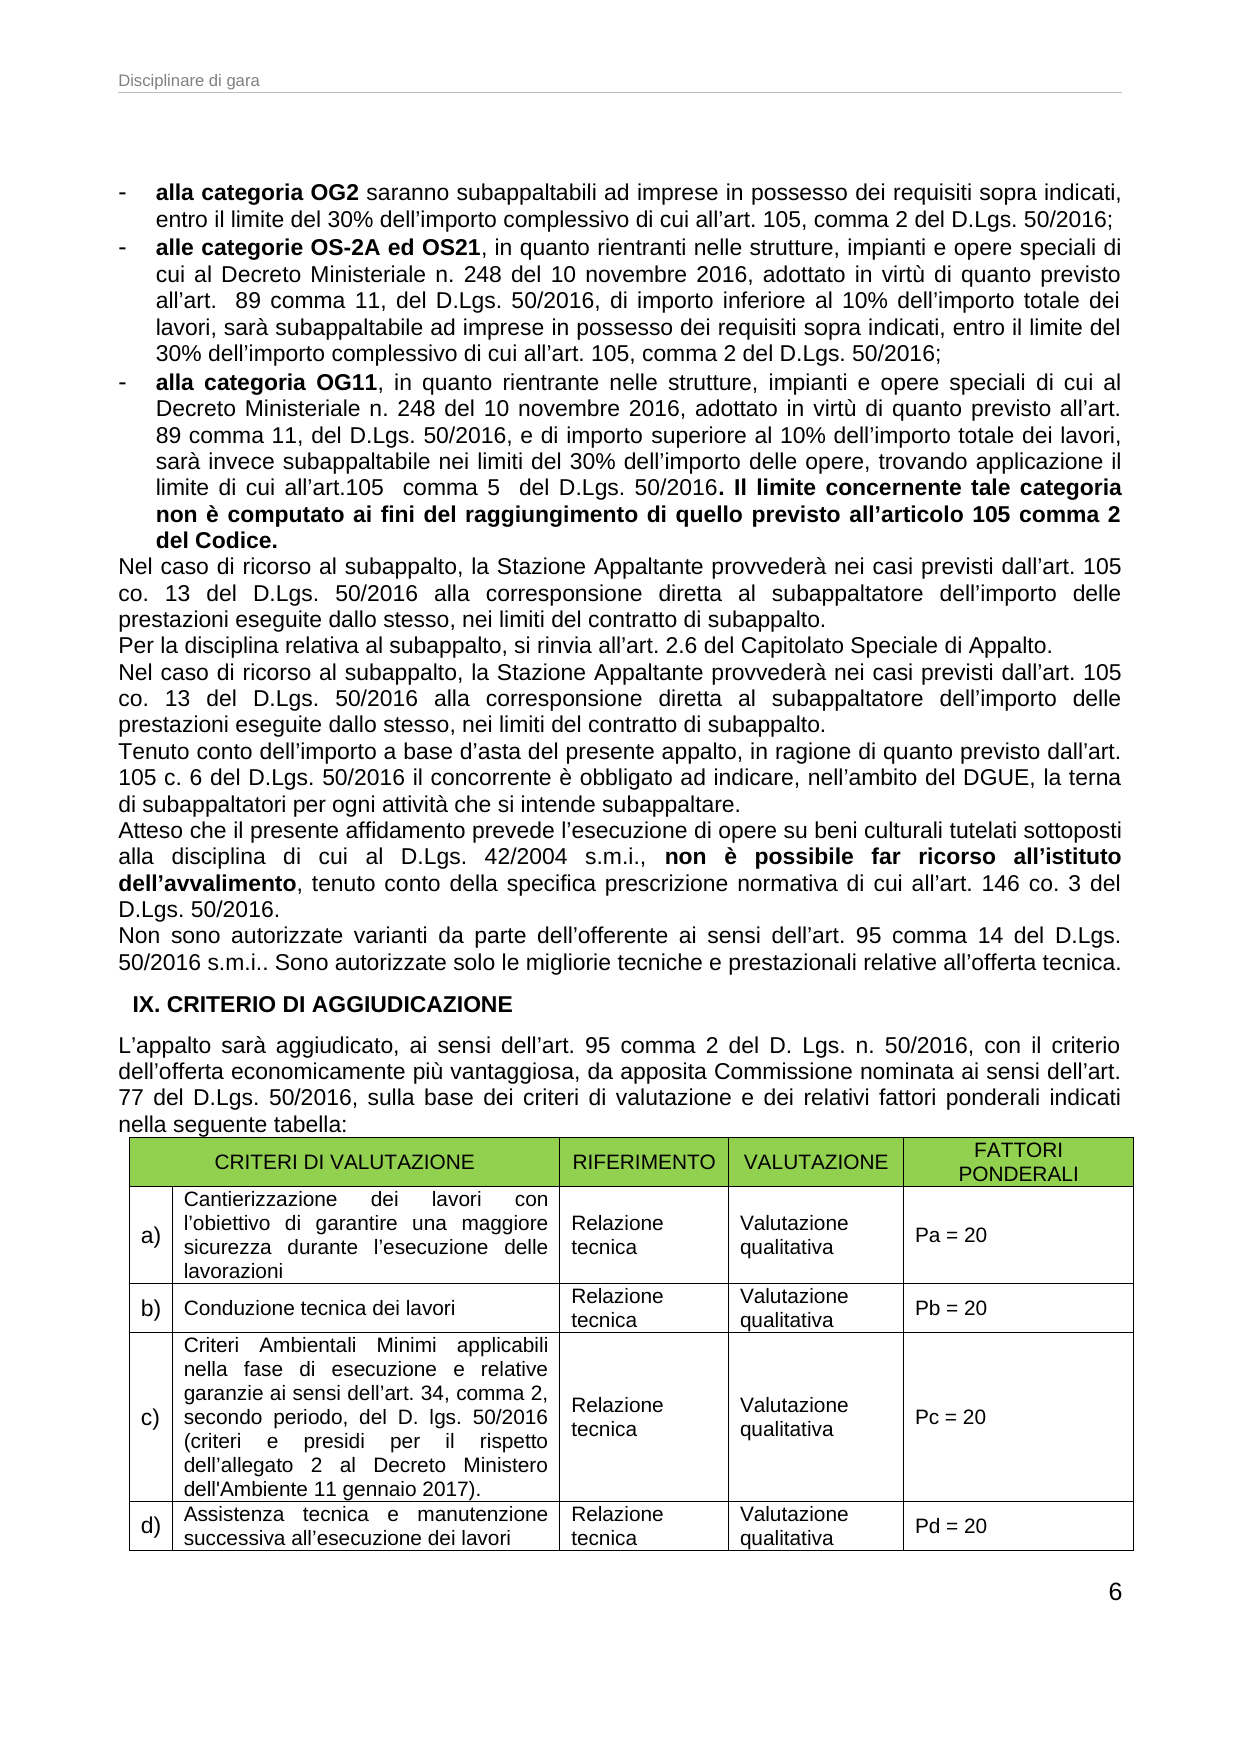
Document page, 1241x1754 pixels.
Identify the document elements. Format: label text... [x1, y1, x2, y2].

table_cell Relazione tecnica [560, 1284, 728, 1332]
list alla categoria OG11, in quanto rientrante nelle strutture, impianti e opere speciali di cui al Decreto Ministeriale n. 248 del 10 novembre 2016, adottato in virtù di quanto previsto all’art. 89 comma 11, del D.Lgs. 50/2016, e di importo superiore al 10% dell’importo totale dei lavori, sarà invece subappaltabile nei limiti del 30% dell’importo delle opere, trovando applicazione il limite di cui all’art.105 comma 5 del D.Lgs. 50/2016. Il limite concernente tale categoria non è computato ai fini del raggiungimento di quello previsto all’articolo 105 comma 2 del Codice. [118, 366, 1122, 553]
table_cell Valutazione qualitativa [729, 1333, 903, 1501]
text Tenuto conto dell’importo a base d’asta del presente appalto, in ragione di quanto previsto dall’art. 105 c. 6 del D.Lgs. 50/2016 il concorrente è obbligato ad indicare, nell’ambito del DGUE, la terna di subappaltatori per ogni attività che si intende subappaltare. [118, 738, 1122, 817]
text Per la disciplina relativa al subappalto, si rinvia all’art. 2.6 del Capitolato Speciale di Appalto. [118, 632, 1122, 659]
table_cell Pa = 20 [904, 1187, 1133, 1283]
table_cell Relazione tecnica [560, 1502, 728, 1549]
table_header FATTORI PONDERALI [904, 1138, 1133, 1186]
table_cell Relazione tecnica [560, 1333, 728, 1501]
table_header CRITERI DI VALUTAZIONE [130, 1138, 559, 1186]
list alle categorie OS-2A ed OS21, in quanto rientranti nelle strutture, impianti e opere speciali di cui al Decreto Ministeriale n. 248 del 10 novembre 2016, adottato in virtù di quanto previsto all’art. 89 comma 11, del D.Lgs. 50/2016, di importo inferiore al 10% dell’importo totale dei lavori, sarà subappaltabile ad imprese in possesso dei requisiti sopra indicati, entro il limite del 30% dell’importo complessivo di cui all’art. 105, comma 2 del D.Lgs. 50/2016; [118, 232, 1122, 366]
text Nel caso di ricorso al subappalto, la Stazione Appaltante provvederà nei casi previsti dall’art. 105 co. 13 del D.Lgs. 50/2016 alla corresponsione diretta al subappaltatore dell’importo delle prestazioni eseguite dallo stesso, nei limiti del contratto di subappalto. [118, 659, 1122, 738]
table_cell Valutazione qualitativa [729, 1502, 903, 1549]
table_cell Criteri Ambientali Minimi applicabili nella fase di esecuzione e relative garanzie ai sensi dell’art. 34, comma 2, secondo periodo, del D. lgs. 50/2016 (criteri e presidi per il rispetto dell’allegato 2 al Decreto Ministero dell'Ambiente 11 gennaio 2017). [173, 1333, 559, 1501]
table_cell a) [130, 1187, 172, 1283]
table_cell Pd = 20 [904, 1502, 1133, 1549]
text Nel caso di ricorso al subappalto, la Stazione Appaltante provvederà nei casi previsti dall’art. 105 co. 13 del D.Lgs. 50/2016 alla corresponsione diretta al subappaltatore dell’importo delle prestazioni eseguite dallo stesso, nei limiti del contratto di subappalto. [118, 553, 1122, 632]
table_cell Relazione tecnica [560, 1187, 728, 1283]
table_cell c) [130, 1333, 172, 1501]
table_cell Valutazione qualitativa [729, 1284, 903, 1332]
table_cell Assistenza tecnica e manutenzione successiva all’esecuzione dei lavori [173, 1502, 559, 1549]
table_cell Conduzione tecnica dei lavori [173, 1284, 559, 1332]
table_cell Cantierizzazione dei lavori con l’obiettivo di garantire una maggiore sicurezza durante l’esecuzione delle lavorazioni [173, 1187, 559, 1283]
table_cell b) [130, 1284, 172, 1332]
text Non sono autorizzate varianti da parte dell’offerente ai sensi dell’art. 95 comma 14 del D.Lgs. 50/2016 s.m.i.. Sono autorizzate solo le migliorie tecniche e prestazionali relative all’offerta tecnica. [118, 922, 1122, 975]
text IX. CRITERIO DI AGGIUDICAZIONE [120, 977, 1120, 1030]
table_cell Valutazione qualitativa [729, 1187, 903, 1283]
table_header VALUTAZIONE [729, 1138, 903, 1186]
text Atteso che il presente affidamento prevede l’esecuzione di opere su beni culturali tutelati sottoposti alla disciplina di cui al D.Lgs. 42/2004 s.m.i., non è possibile far ricorso all’istituto dell’avvalimento, tenuto conto della specifica prescrizione normativa di cui all’art. 146 co. 3 del D.Lgs. 50/2016. [118, 817, 1122, 922]
table_cell Pc = 20 [904, 1333, 1133, 1501]
text L’appalto sarà aggiudicato, ai sensi dell’art. 95 comma 2 del D. Lgs. n. 50/2016, con il criterio dell’offerta economicamente più vantaggiosa, da apposita Commissione nominata ai sensi dell’art. 77 del D.Lgs. 50/2016, sulla base dei criteri di valutazione e dei relativi fattori ponderali indicati nella seguente tabella: [118, 1032, 1122, 1137]
table_cell Pb = 20 [904, 1284, 1133, 1332]
table_header RIFERIMENTO [560, 1138, 728, 1186]
list alla categoria OG2 saranno subappaltabili ad imprese in possesso dei requisiti sopra indicati, entro il limite del 30% dell’importo complessivo di cui all’art. 105, comma 2 del D.Lgs. 50/2016; [118, 177, 1122, 232]
table_cell d) [130, 1502, 172, 1549]
